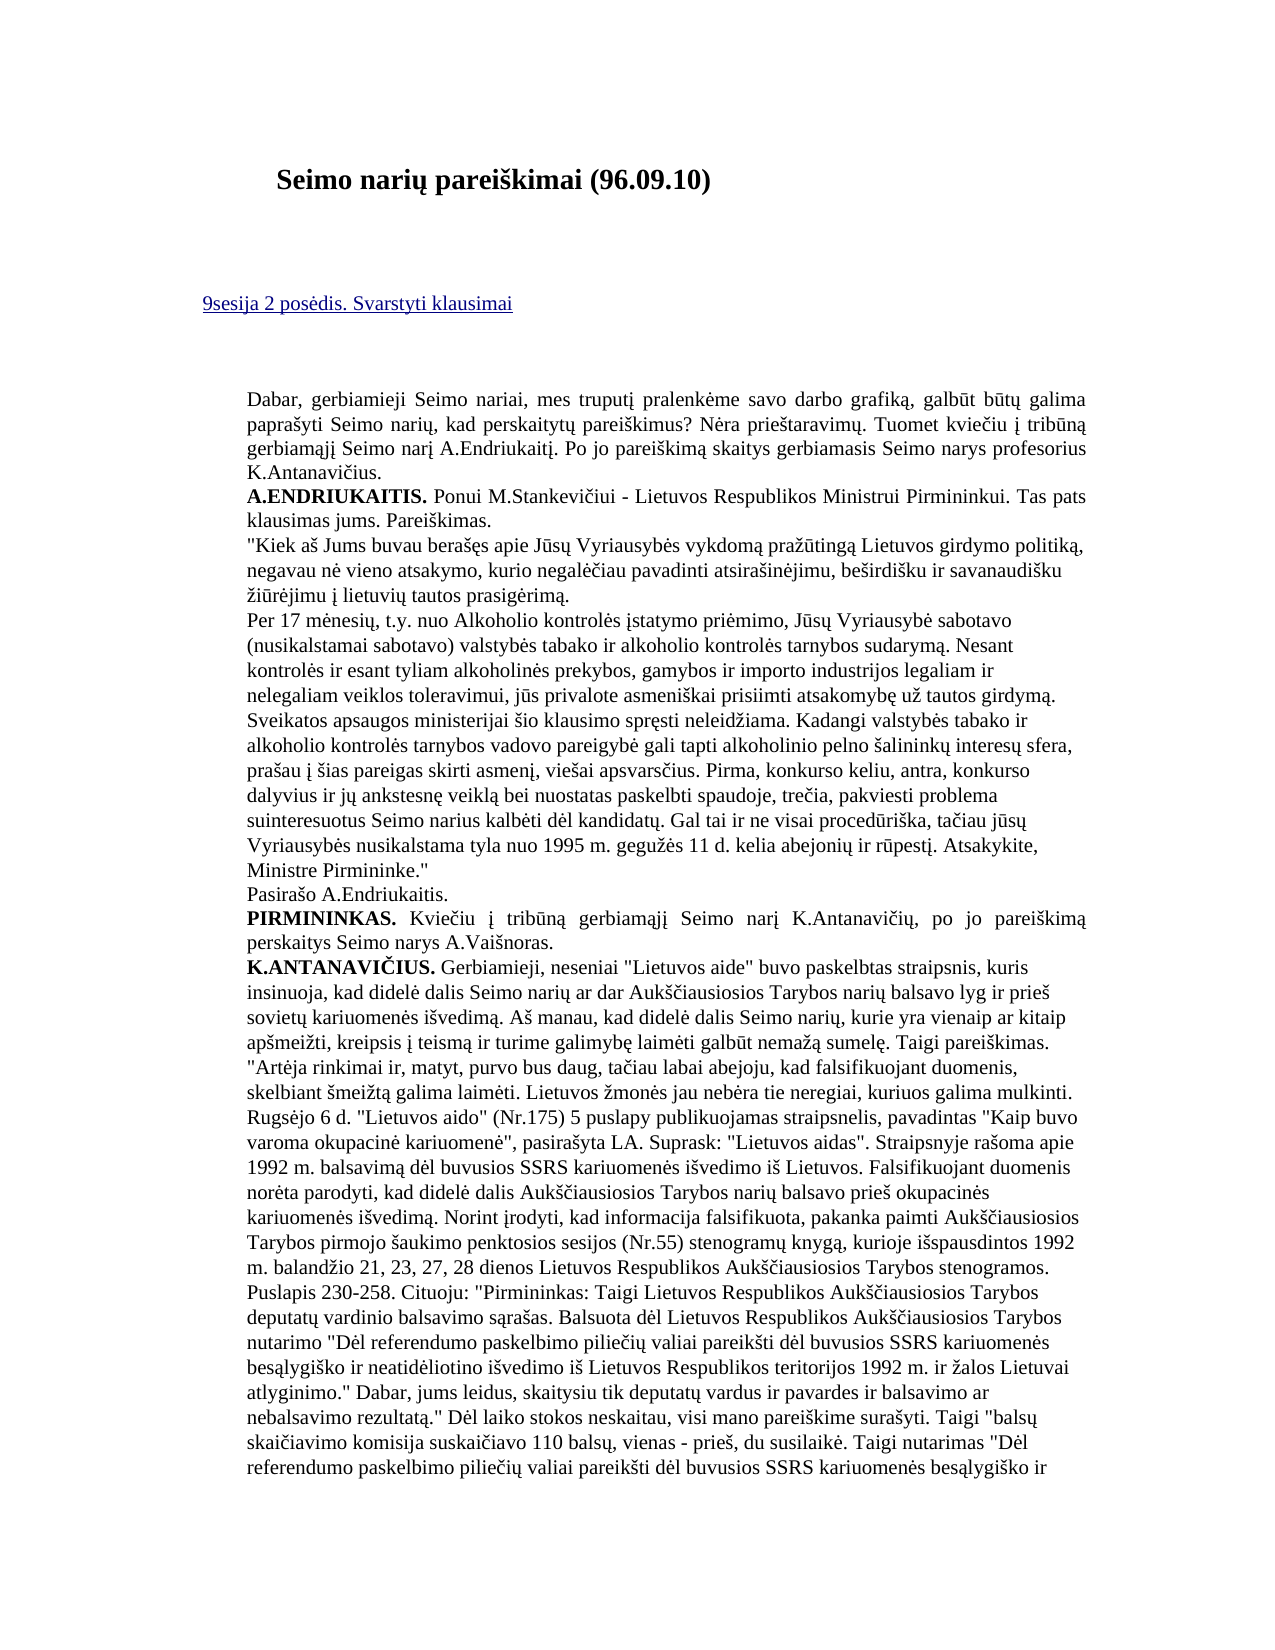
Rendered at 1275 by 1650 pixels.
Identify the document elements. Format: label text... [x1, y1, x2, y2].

text Per 17 mėnesių, t.y. nuo Alkoholio kontrolės įstatymo priėmimo, Jūsų Vyriausybė sabotavo (nusikalstamai sabotavo) valstybės tabako ir alkoholio kontrolės tarnybos sudarymą. Nesant kontrolės ir esant tyliam alkoholinės prekybos, gamybos ir importo industrijos legaliam ir nelegaliam veiklos toleravimui, jūs privalote asmeniškai prisiimti atsakomybę už tautos girdymą. Sveikatos apsaugos ministerijai šio klausimo spręsti neleidžiama. Kadangi valstybės tabako ir alkoholio kontrolės tarnybos vadovo pareigybė gali tapti alkoholinio pelno šalininkų interesų sfera, prašau į šias pareigas skirti asmenį, viešai apsvarsčius. Pirma, konkurso keliu, antra, konkurso dalyvius ir jų ankstesnę veiklą bei nuostatas paskelbti spaudoje, trečia, pakviesti problema suinteresuotus Seimo narius kalbėti dėl kandidatų. Gal tai ir ne visai procedūriška, tačiau jūsų Vyriausybės nusikalstama tyla nuo 1995 m. gegužės 11 d. kelia abejonių ir rūpestį. Atsakykite, Ministre Pirmininke." [247, 607, 1087, 882]
text PIRMININKAS. Kviečiu į tribūną gerbiamąjį Seimo narį K.Antanavičių, po jo pareiškimą perskaitys Seimo narys A.Vaišnoras. [247, 906, 1087, 954]
text K.ANTANAVIČIUS. Gerbiamieji, neseniai "Lietuvos aide" buvo paskelbtas straipsnis, kuris insinuoja, kad didelė dalis Seimo narių ar dar Aukščiausiosios Tarybos narių balsavo lyg ir prieš sovietų kariuomenės išvedimą. Aš manau, kad didelė dalis Seimo narių, kurie yra vienaip ar kitaip apšmeižti, kreipsis į teismą ir turime galimybę laimėti galbūt nemažą sumelę. Taigi pareiškimas. [247, 954, 1087, 1054]
text Dabar, gerbiamieji Seimo nariai, mes truputį pralenkėme savo darbo grafiką, galbūt būtų galima paprašyti Seimo narių, kad perskaitytų pareiškimus? Nėra prieštaravimų. Tuomet kviečiu į tribūną gerbiamąjį Seimo narį A.Endriukaitį. Po jo pareiškimą skaitys gerbiamasis Seimo narys profesorius K.Antanavičius. [247, 387, 1087, 484]
text "Artėja rinkimai ir, matyt, purvo bus daug, tačiau labai abejoju, kad falsifikuojant duomenis, skelbiant šmeižtą galima laimėti. Lietuvos žmonės jau nebėra tie neregiai, kuriuos galima mulkinti. [247, 1054, 1087, 1104]
text Pasirašo A.Endriukaitis. [247, 882, 1087, 906]
text Seimo narių pareiškimai (96.09.10) [247, 162, 1087, 196]
text Rugsėjo 6 d. "Lietuvos aido" (Nr.175) 5 puslapy publikuojamas straipsnelis, pavadintas "Kaip buvo varoma okupacinė kariuomenė", pasirašyta LA. Suprask: "Lietuvos aidas". Straipsnyje rašoma apie 1992 m. balsavimą dėl buvusios SSRS kariuomenės išvedimo iš Lietuvos. Falsifikuojant duomenis norėta parodyti, kad didelė dalis Aukščiausiosios Tarybos narių balsavo prieš okupacinės kariuomenės išvedimą. Norint įrodyti, kad informacija falsifikuota, pakanka paimti Aukščiausiosios Tarybos pirmojo šaukimo penktosios sesijos (Nr.55) stenogramų knygą, kurioje išspausdintos 1992 m. balandžio 21, 23, 27, 28 dienos Lietuvos Respublikos Aukščiausiosios Tarybos stenogramos. Puslapis 230-258. Cituoju: "Pirmininkas: Taigi Lietuvos Respublikos Aukščiausiosios Tarybos deputatų vardinio balsavimo sąrašas. Balsuota dėl Lietuvos Respublikos Aukščiausiosios Tarybos nutarimo "Dėl referendumo paskelbimo piliečių valiai pareikšti dėl buvusios SSRS kariuomenės besąlygiško ir neatidėliotino išvedimo iš Lietuvos Respublikos teritorijos 1992 m. ir žalos Lietuvai atlyginimo." Dabar, jums leidus, skaitysiu tik deputatų vardus ir pavardes ir balsavimo ar nebalsavimo rezultatą." Dėl laiko stokos neskaitau, visi mano pareiškime surašyti. Taigi "balsų skaičiavimo komisija suskaičiavo 110 balsų, vienas - prieš, du susilaikė. Taigi nutarimas "Dėl referendumo paskelbimo piliečių valiai pareikšti dėl buvusios SSRS kariuomenės besąlygiško ir [247, 1104, 1087, 1479]
text "Kiek aš Jums buvau berašęs apie Jūsų Vyriausybės vykdomą pražūtingą Lietuvos girdymo politiką, negavau nė vieno atsakymo, kurio negalėčiau pavadinti atsirašinėjimu, beširdišku ir savanaudišku žiūrėjimu į lietuvių tautos prasigėrimą. [247, 532, 1087, 607]
text A.ENDRIUKAITIS. Ponui M.Stankevičiui - Lietuvos Respublikos Ministrui Pirmininkui. Tas pats klausimas jums. Pareiškimas. [247, 484, 1087, 532]
text 9sesija 2 posėdis. Svarstyti klausimai [202, 291, 1087, 315]
